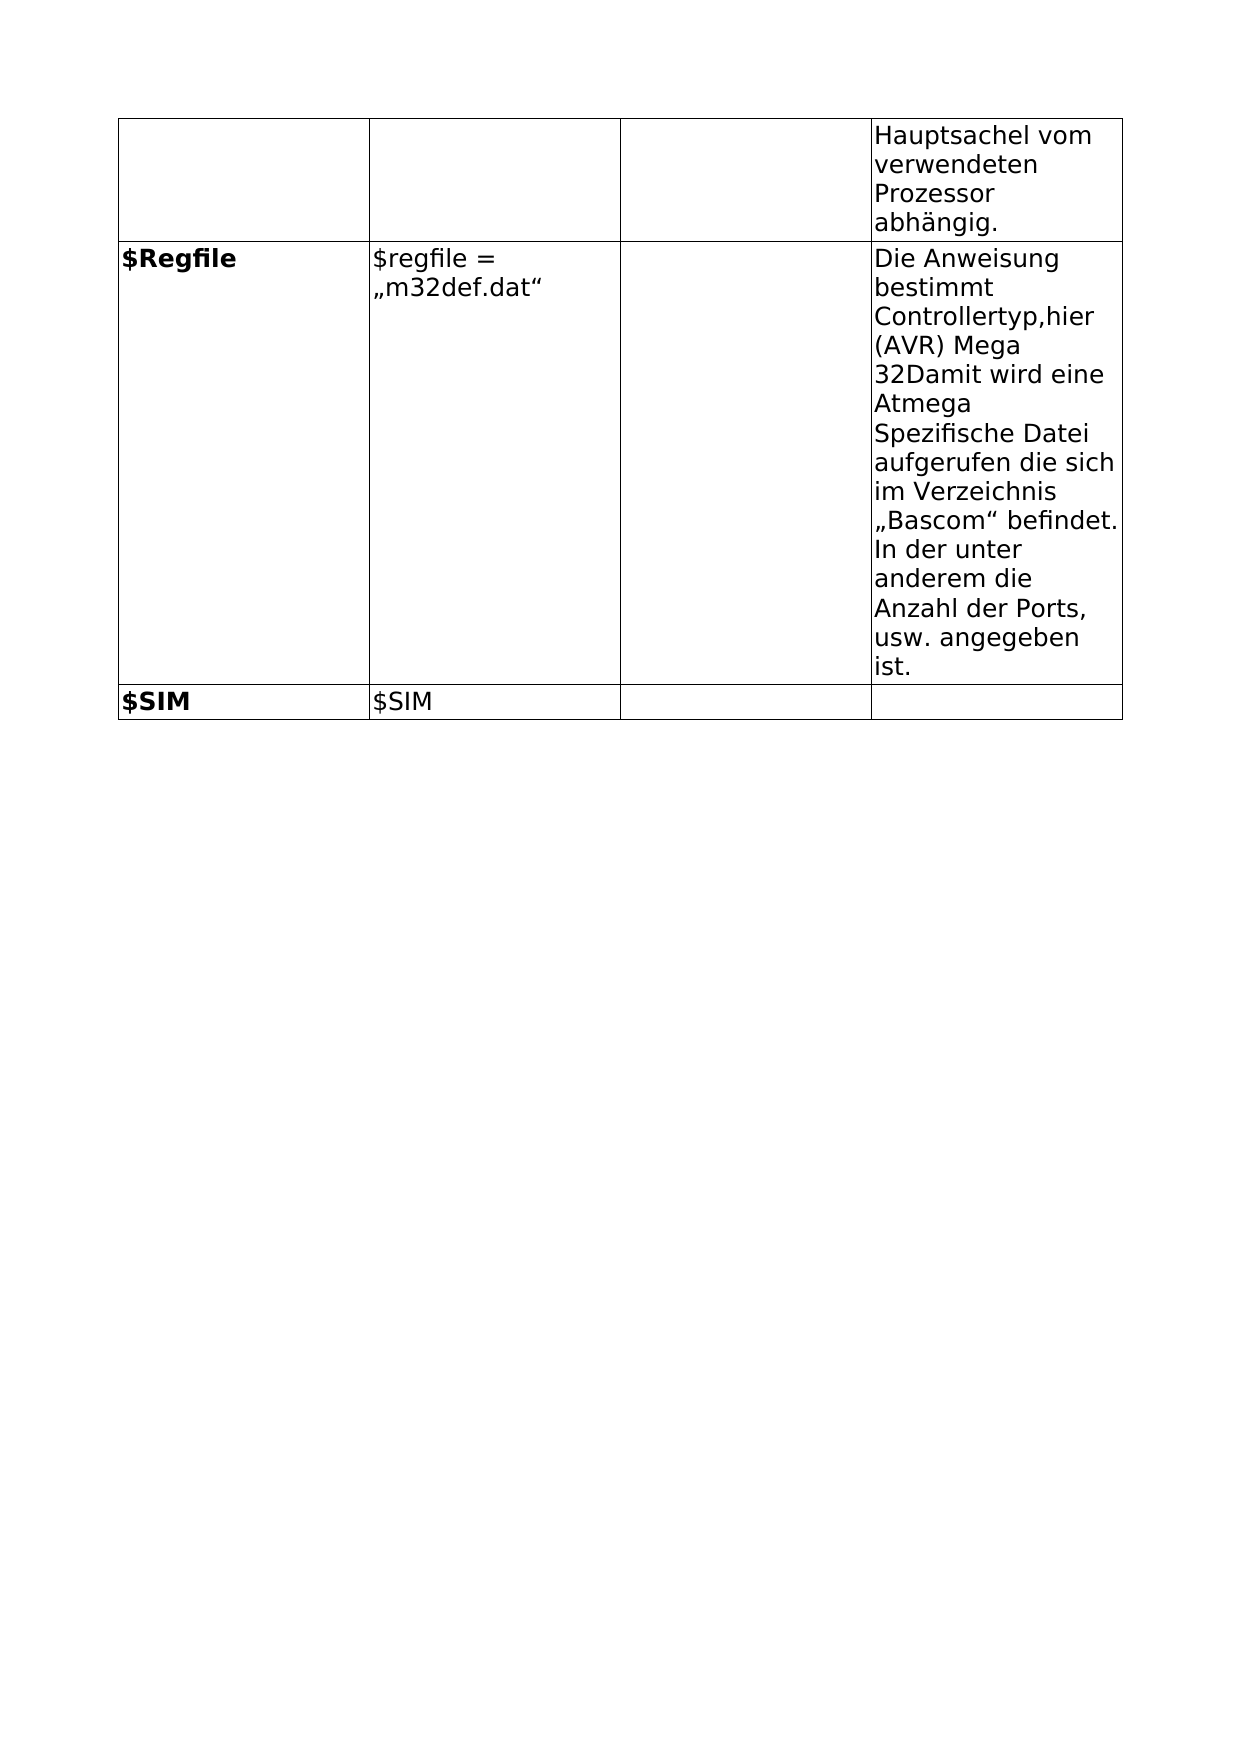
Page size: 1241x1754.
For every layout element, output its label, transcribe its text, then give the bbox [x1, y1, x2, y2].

table_cell [119, 119, 369, 241]
table_cell Die Anweisung bestimmt Controllertyp,hier (AVR) Mega 32Damit wird eine Atmega Spezifische Datei aufgerufen die sich im Verzeichnis „Bascom“ befindet. In der unter anderem die Anzahl der Ports, usw. angegeben ist. [872, 242, 1122, 684]
table_cell $SIM [119, 685, 369, 719]
table_cell $SIM [370, 685, 620, 719]
table_cell [370, 119, 620, 241]
table_cell [621, 685, 871, 719]
table_cell $regfile = „m32def.dat“ [370, 242, 620, 684]
table_cell [621, 119, 871, 241]
table_cell [872, 685, 1122, 719]
table_cell $Regfile [119, 242, 369, 684]
table_cell Hauptsachel vom verwendeten Prozessor abhängig. [872, 119, 1122, 241]
table_cell [621, 242, 871, 684]
